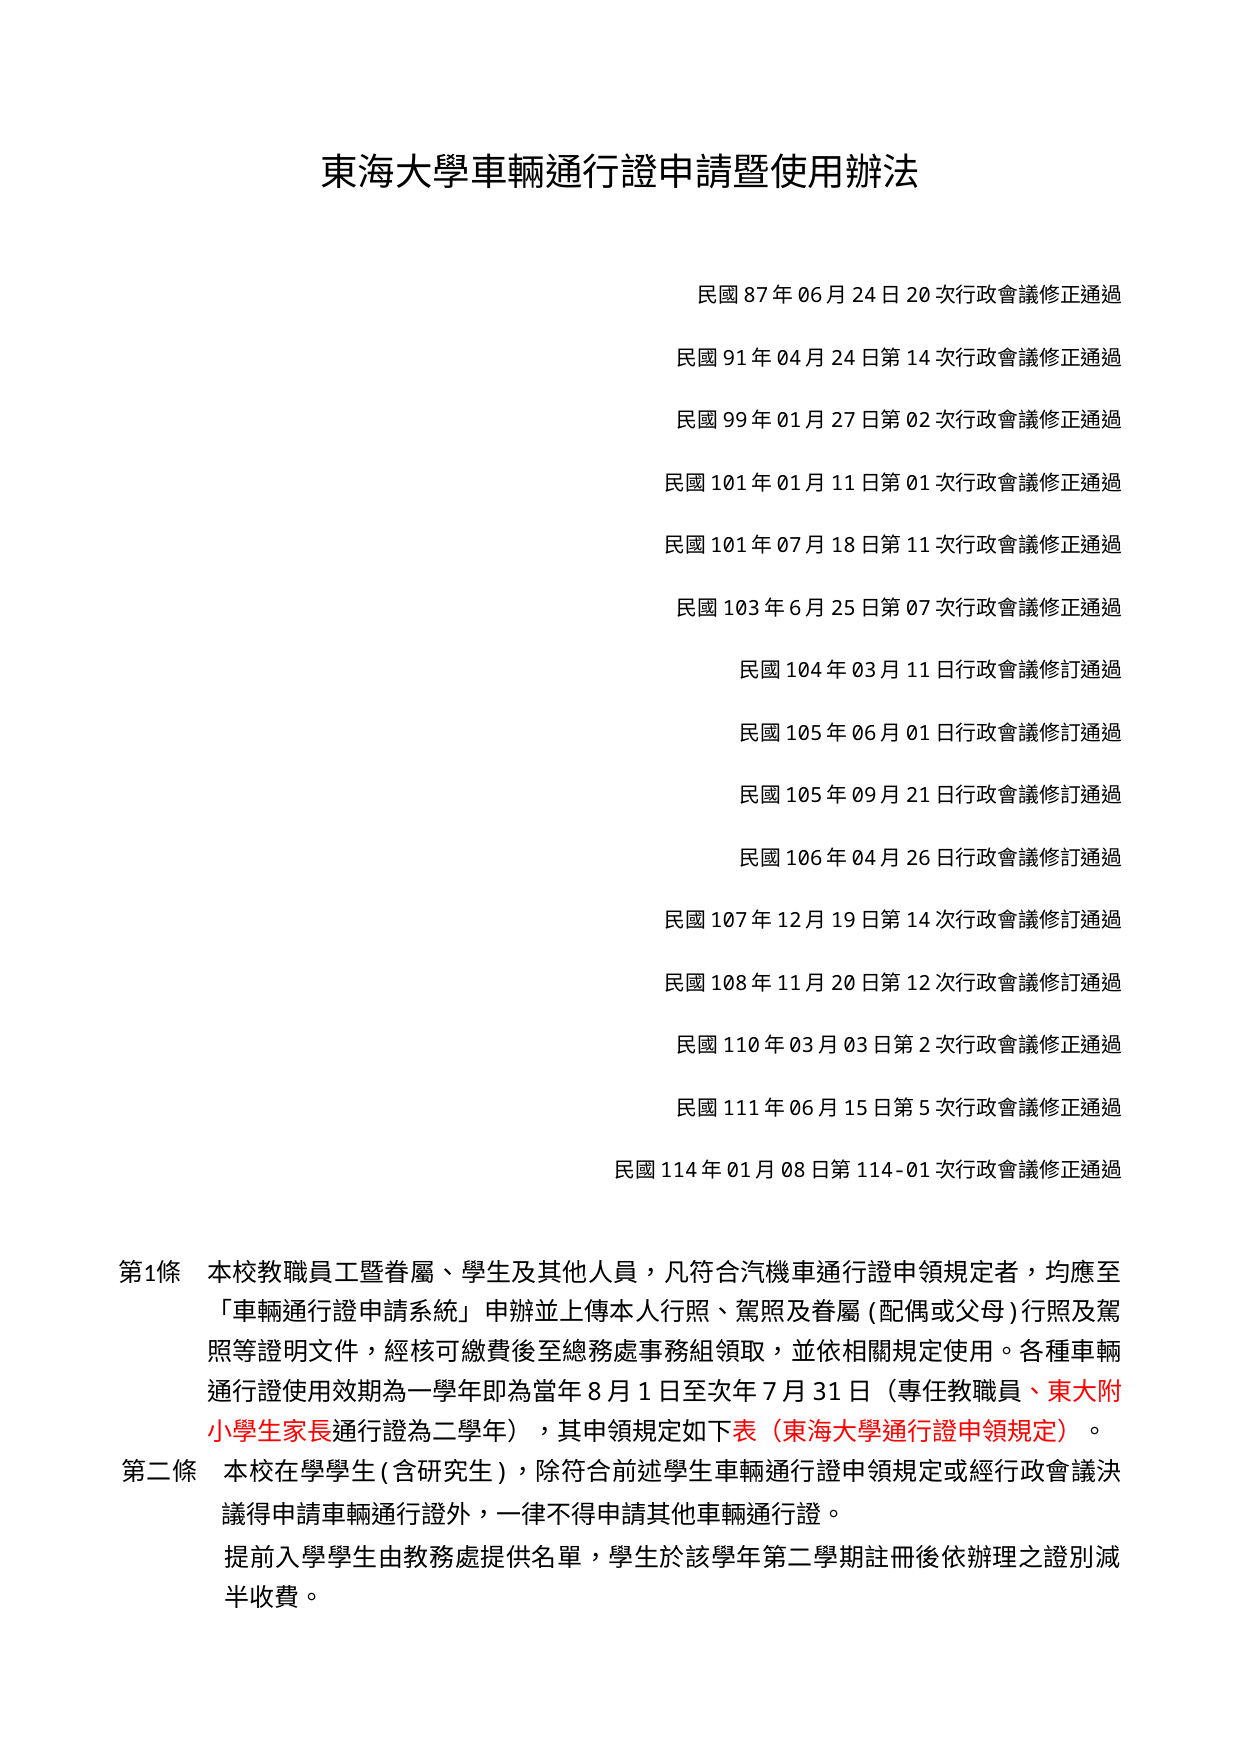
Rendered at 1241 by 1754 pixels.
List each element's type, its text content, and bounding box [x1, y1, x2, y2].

text 民國108年11月20日第12次行政會議修訂通過 [118, 939, 1122, 1002]
text 民國87年06月24日20次行政會議修正通過 民國91年04月24日第14次行政會議修正通過 [118, 252, 1122, 377]
text 東海大學車輛通行證申請暨使用辦法 [118, 127, 1122, 189]
text 民國105年09月21日行政會議修訂通過 [118, 752, 1122, 814]
text 民國110年03月03日第2次行政會議修正通過 [118, 1002, 1122, 1064]
text 民國101年07月18日第11次行政會議修正通過 [118, 502, 1122, 564]
text 第二條 本校在學學生(含研究生)，除符合前述學生車輛通行證申領規定或經行政會議決議得申請車輛通行證外，一律不得申請其他車輛通行證。 [121, 1451, 1122, 1531]
text 民國107年12月19日第14次行政會議修訂通過 [118, 877, 1122, 939]
text 民國105年06月01日行政會議修訂通過 [118, 689, 1122, 752]
list 本校教職員工暨眷屬、學生及其他人員，凡符合汽機車通行證申領規定者，均應至「車輛通行證申請系統」申辦並上傳本人行照、駕照及眷屬(配偶或父母)行照及駕照等證明文件，經核可繳費後至總務處事務組領取，並依相關規定使用。各種車輛通行證使用效期為一學年即為當年8月1日至次年7月31日（專任教職員、東大附小學生家長通行證為二學年），其申領規定如下表（東海大學通行證申領規定）。 [118, 1252, 1122, 1447]
text 民國104年03月11日行政會議修訂通過 [118, 627, 1122, 689]
text 民國99年01月27日第02次行政會議修正通過 [118, 377, 1122, 439]
text 民國106年04月26日行政會議修訂通過 [118, 814, 1122, 877]
text 民國111年06月15日第5次行政會議修正通過 [118, 1064, 1122, 1127]
text 民國114年01月08日第114-01次行政會議修正通過 [118, 1127, 1122, 1189]
text 民國103年6月25日第07次行政會議修正通過 [118, 564, 1122, 627]
text 提前入學學生由教務處提供名單，學生於該學年第二學期註冊後依辦理之證別減半收費。 [224, 1538, 1122, 1614]
text 民國101年01月11日第01次行政會議修正通過 [118, 439, 1122, 502]
